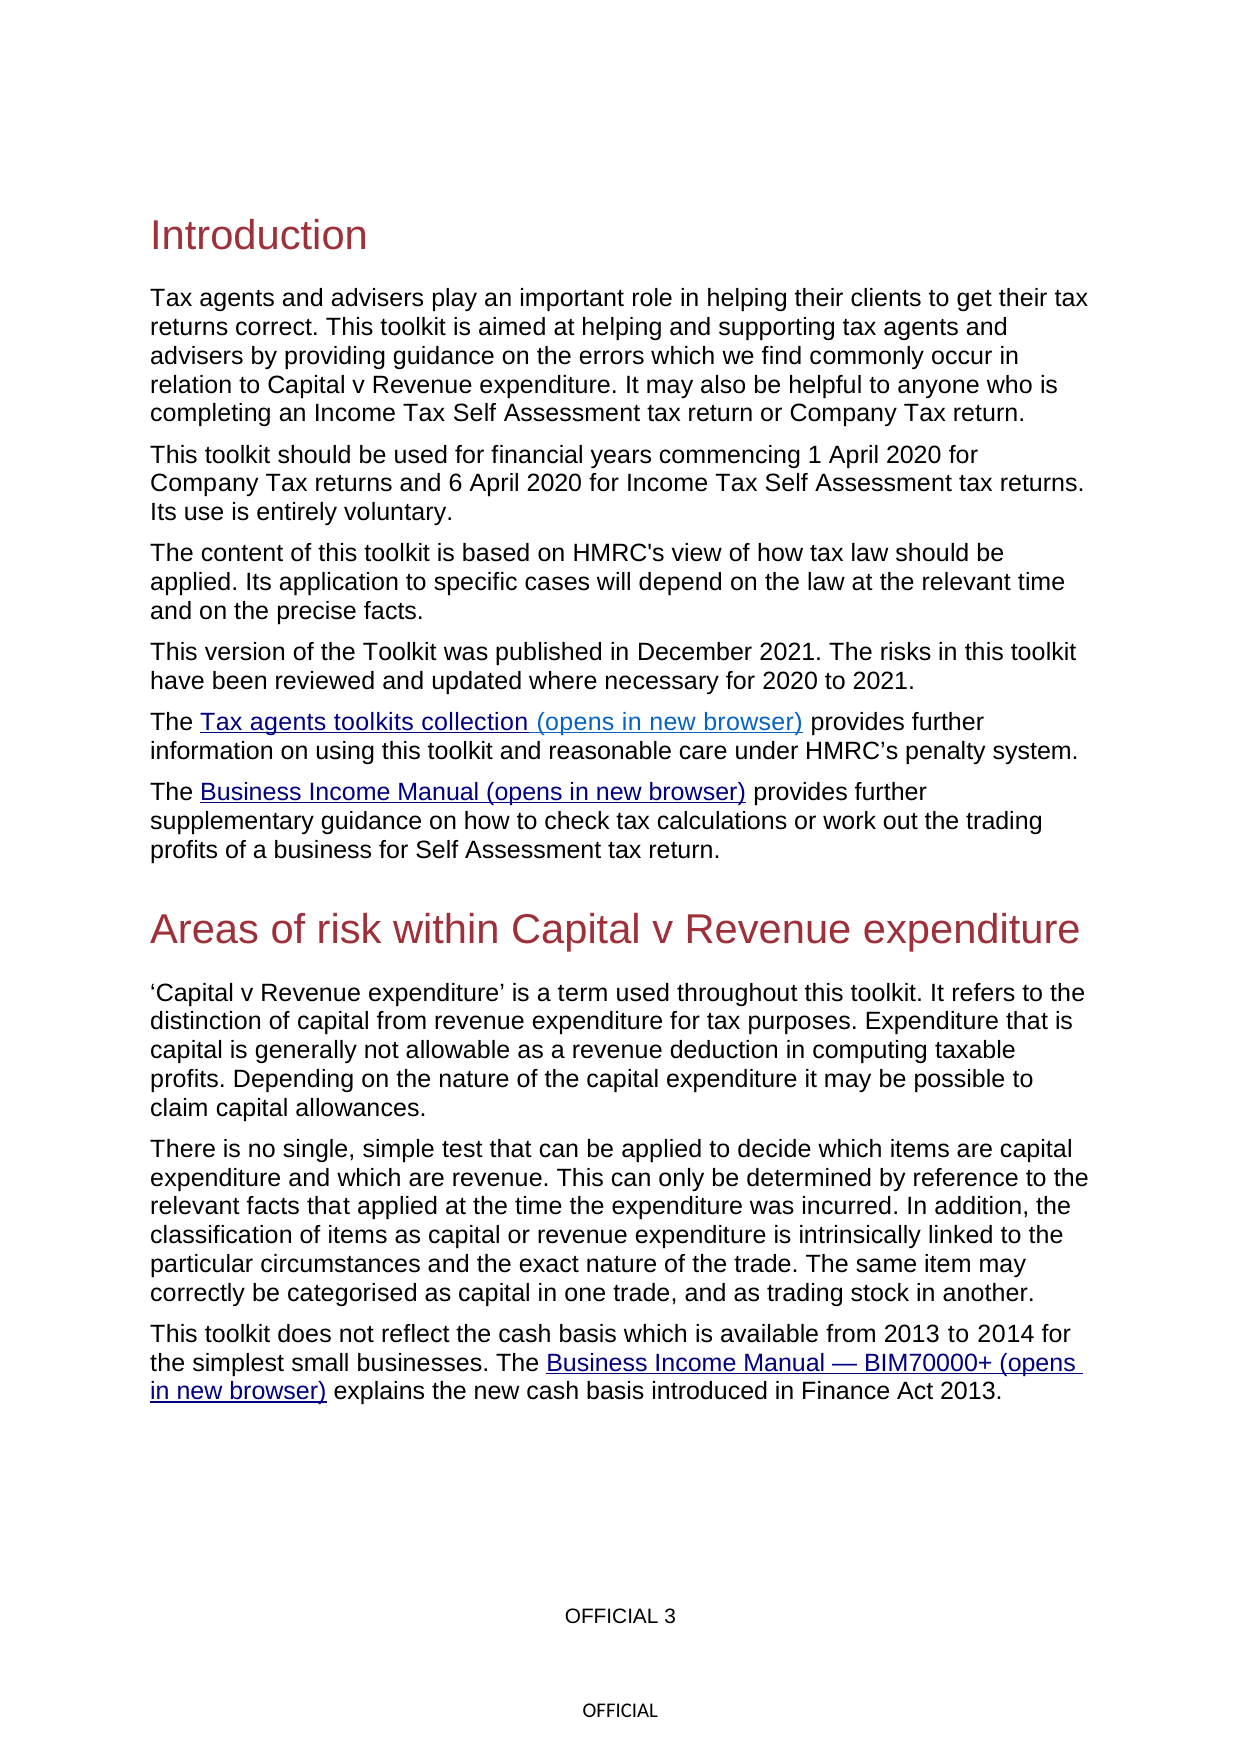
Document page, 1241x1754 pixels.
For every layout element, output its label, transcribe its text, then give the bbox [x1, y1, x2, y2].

text The Business Income Manual (opens in new browser) provides further supplementary guidance on how to check tax calculations or work out the trading profits of a business for Self Assessment tax return. [150, 777, 1090, 863]
subtitle Areas of risk within Capital v Revenue expenditure [150, 904, 1090, 952]
subtitle Introduction [150, 210, 1090, 258]
text There is no single, simple test that can be applied to decide which items are capital expenditure and which are revenue. This can only be determined by reference to the relevant facts that applied at the time the expenditure was incurred. In addition, the classification of items as capital or revenue expenditure is intrinsically linked to the particular circumstances and the exact nature of the trade. The same item may correctly be categorised as capital in one trade, and as trading stock in another. [150, 1134, 1090, 1306]
text ‘Capital v Revenue expenditure’ is a term used throughout this toolkit. It refers to the distinction of capital from revenue expenditure for tax purposes. Expenditure that is capital is generally not allowable as a revenue deduction in computing taxable profits. Depending on the nature of the capital expenditure it may be possible to claim capital allowances. [150, 977, 1090, 1121]
text This version of the Toolkit was published in December 2021. The risks in this toolkit have been reviewed and updated where necessary for 2020 to 2021. [150, 637, 1090, 694]
text The Tax agents toolkits collection (opens in new browser) provides further information on using this toolkit and reasonable care under HMRC’s penalty system. [150, 707, 1090, 764]
text This toolkit does not reflect the cash basis which is available from 2013 to 2014 for the simplest small businesses. The Business Income Manual — BIM70000+ (opens in new browser) explains the new cash basis introduced in Finance Act 2013. [150, 1319, 1090, 1405]
text Tax agents and advisers play an important role in helping their clients to get their tax returns correct. This toolkit is aimed at helping and supporting tax agents and advisers by providing guidance on the errors which we find commonly occur in relation to Capital v Revenue expenditure. It may also be helpful to anyone who is completing an Income Tax Self Assessment tax return or Company Tax return. [150, 283, 1090, 427]
text This toolkit should be used for financial years commencing 1 April 2020 for Company Tax returns and 6 April 2020 for Income Tax Self Assessment tax returns. Its use is entirely voluntary. [150, 439, 1090, 526]
text The content of this toolkit is based on HMRC's view of how tax law should be applied. Its application to specific cases will depend on the law at the relevant time and on the precise facts. [150, 538, 1090, 624]
